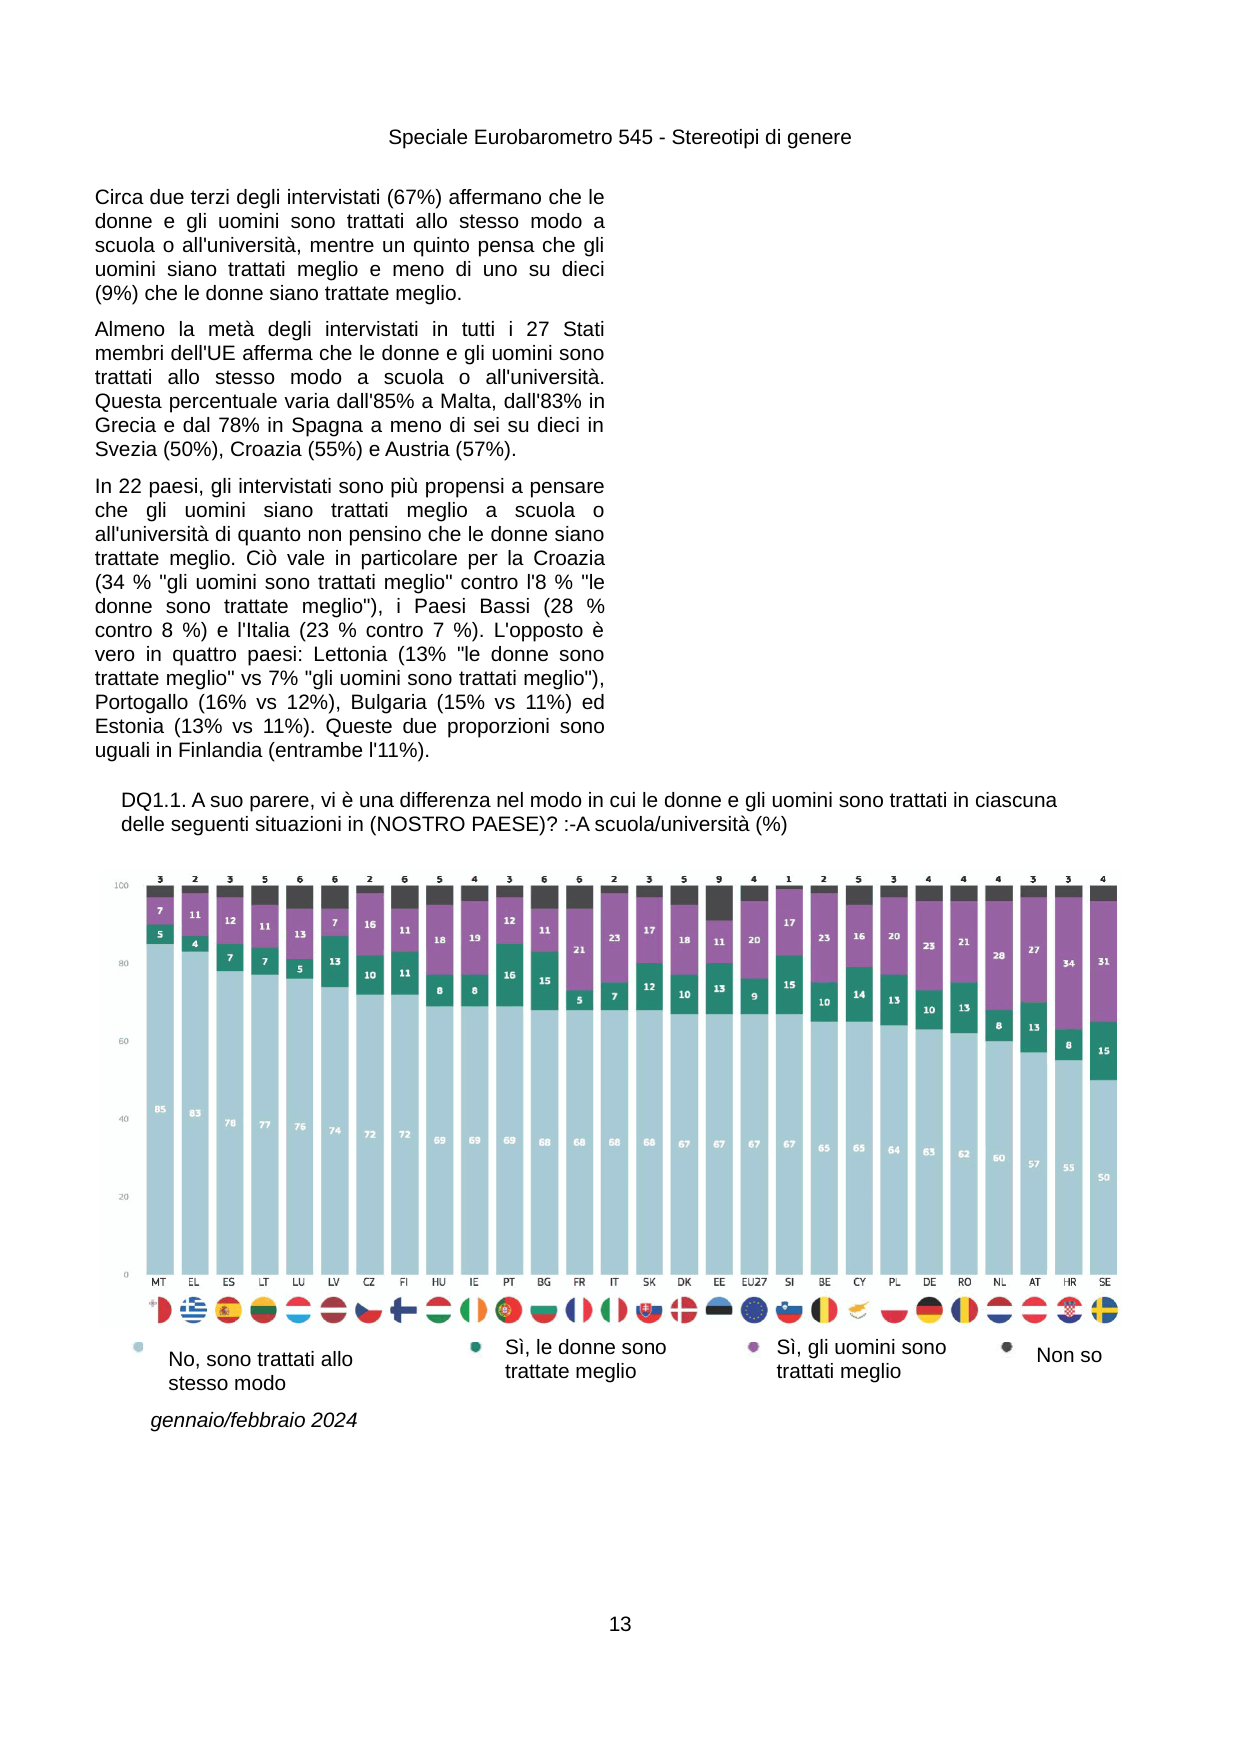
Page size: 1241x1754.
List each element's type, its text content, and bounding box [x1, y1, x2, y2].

text Circa due terzi degli intervistati (67%) affermano che le donne e gli uomini sono trattati allo stesso modo a scuola o all'università, mentre un quinto pensa che gli uomini siano trattati meglio e meno di uno su dieci (9%) che le donne siano trattate meglio. [94, 184, 605, 304]
text In 22 paesi, gli intervistati sono più propensi a pensare che gli uomini siano trattati meglio a scuola o all'università di quanto non pensino che le donne siano trattate meglio. Ciò vale in particolare per la Croazia (34 % "gli uomini sono trattati meglio" contro l'8 % "le donne sono trattate meglio"), i Paesi Bassi (28 % contro 8 %) e l'Italia (23 % contro 7 %). L'opposto è vero in quattro paesi: Lettonia (13% "le donne sono trattate meglio" vs 7% "gli uomini sono trattati meglio"), Portogallo (16% vs 12%), Bulgaria (15% vs 11%) ed Estonia (13% vs 11%). Queste due proporzioni sono uguali in Finlandia (entrambe l'11%). [94, 474, 605, 761]
picture [130, 1342, 1016, 1358]
text Almeno la metà degli intervistati in tutti i 27 Stati membri dell'UE afferma che le donne e gli uomini sono trattati allo stesso modo a scuola o all'università. Questa percentuale varia dall'85% a Malta, dall'83% in Grecia e dal 78% in Spagna a meno di sei su dieci in Svezia (50%), Croazia (55%) e Austria (57%). [94, 317, 605, 461]
picture [100, 869, 1122, 1328]
